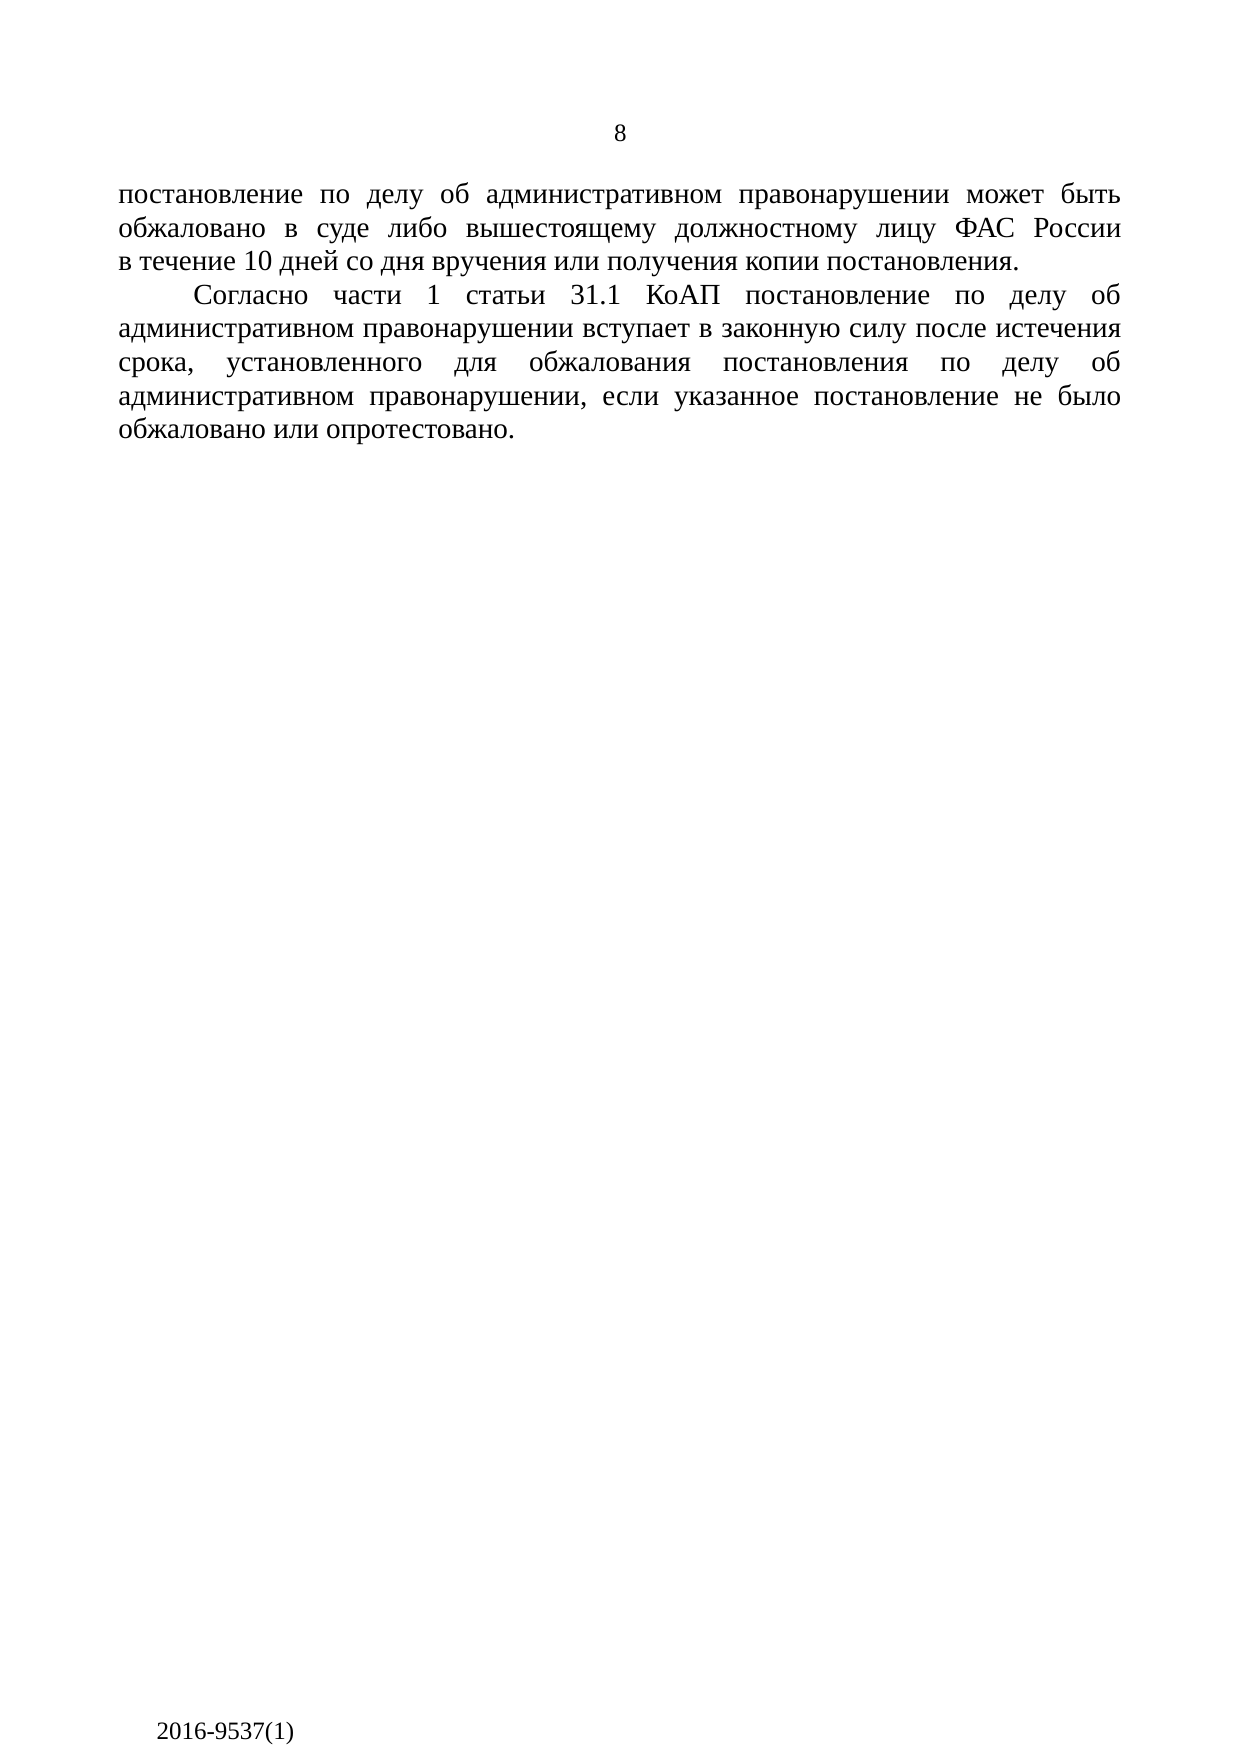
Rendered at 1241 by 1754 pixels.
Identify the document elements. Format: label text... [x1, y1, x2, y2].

text Согласно части 1 статьи 31.1 КоАП постановление по делу об административном правонарушении вступает в законную силу после истечения срока, установленного для обжалования постановления по делу об административном правонарушении, если указанное постановление не было обжаловано или опротестовано. [118, 277, 1122, 445]
text постановление по делу об административном правонарушении может быть обжаловано в суде либо вышестоящему должностному лицу ФАС России в течение 10 дней со дня вручения или получения копии постановления. [118, 176, 1122, 277]
